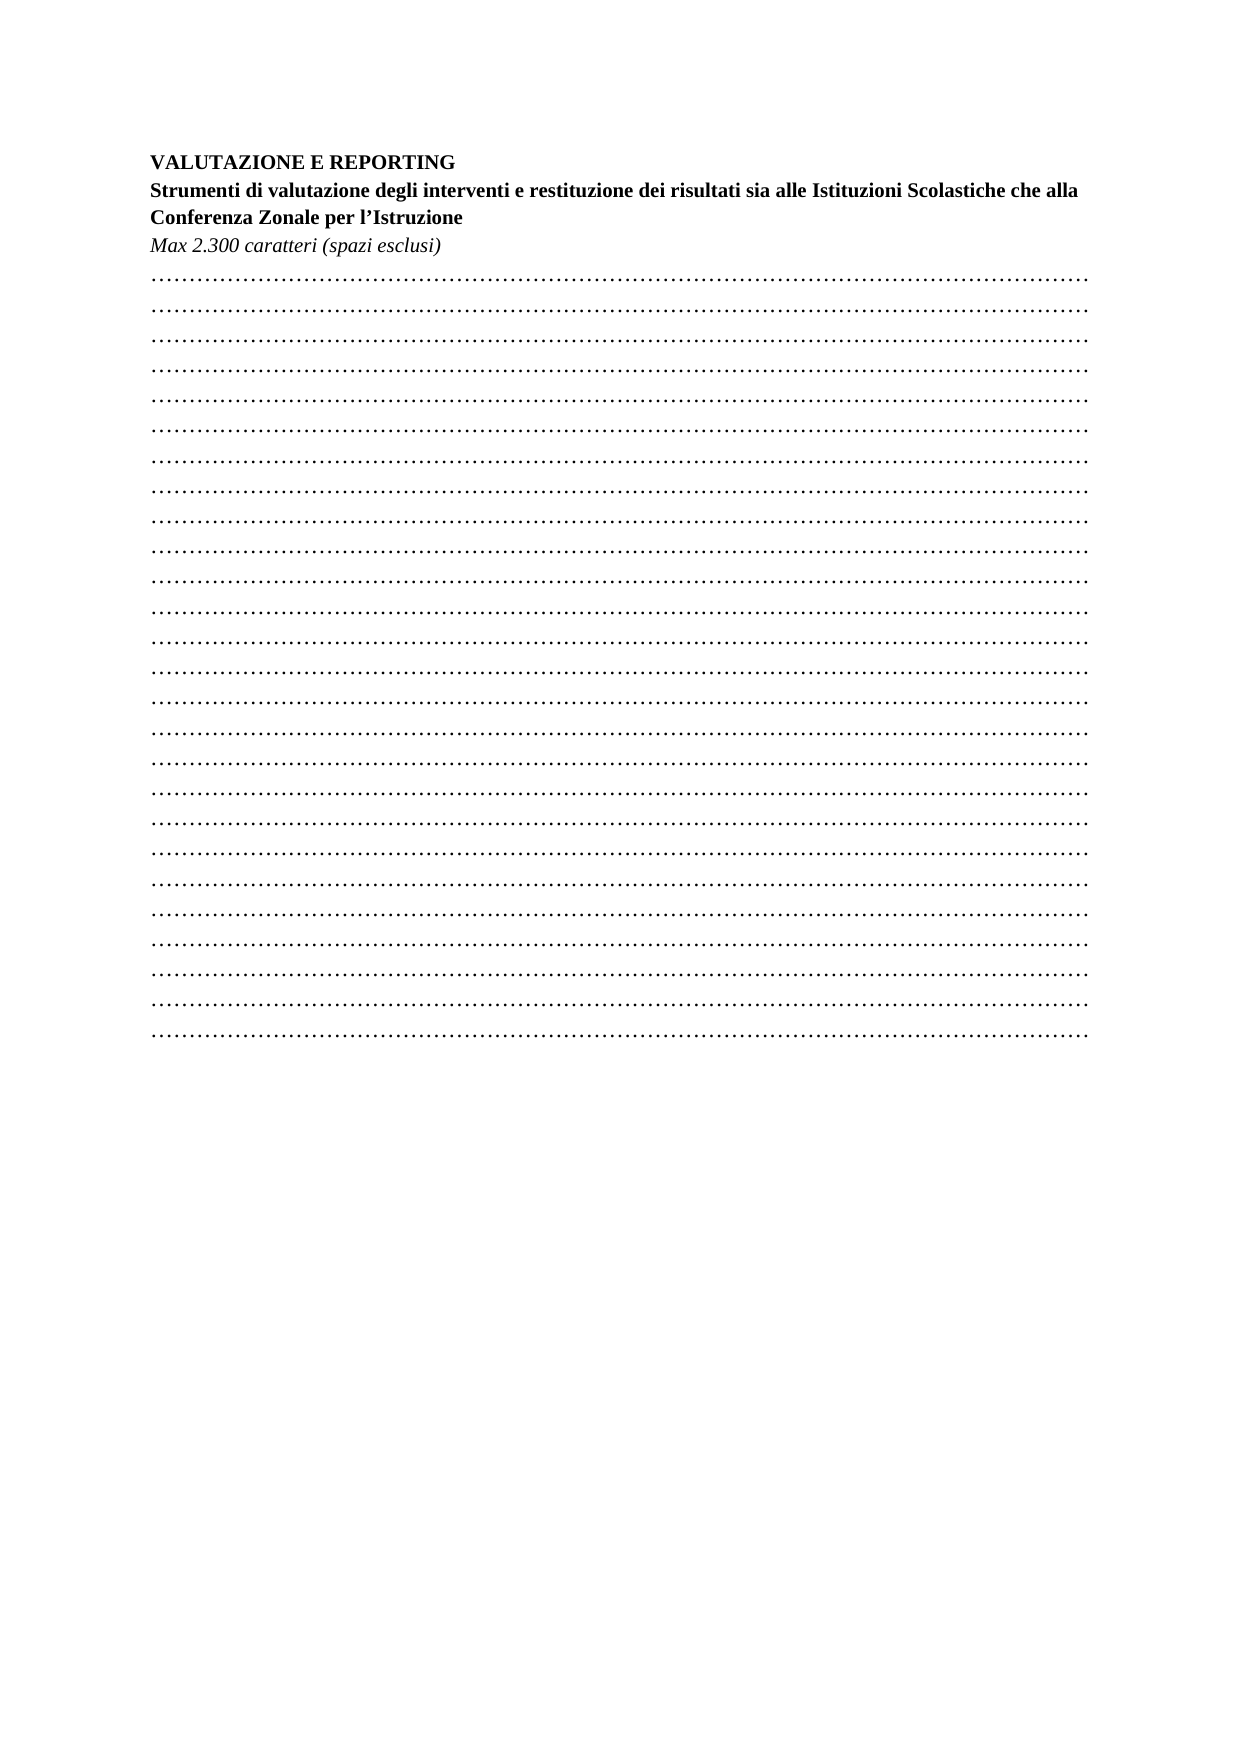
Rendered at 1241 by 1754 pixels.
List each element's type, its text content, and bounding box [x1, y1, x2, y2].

text VALUTAZIONE E REPORTING [150, 150, 1090, 174]
text Strumenti di valutazione degli interventi e restituzione dei risultati sia alle Istituzioni Scolastiche che alla Conferenza Zonale per l’Istruzione [150, 178, 1090, 229]
text …………………………………………………………………………………………………………… [150, 260, 1090, 287]
text …………………………………………………………………………………………………………… [150, 1016, 1090, 1042]
text Max 2.300 caratteri (spazi esclusi) [150, 233, 1090, 257]
text ……………………………………………………………………………………………………………………………………………………………………………………………………………………………………………………………………………………………………………………………………………………………………………………………………………………………………………………………………………………………………………………………………………………………………………………………………………………………………………………………………………………………………………………………………………………………………………………………………………………………………………………………………………………………………………………………………………………………………………………………………………………………………………………………………………………………………………………………………………………………………………………………………………………………………………………………………………………………………………………………………………………………………………………………………………………………………………………………………………………………………………………………………………………………………………………………………………………………………………………………………………………………………………………………………………………………………………………………………………………………………………………………………………………………………………………………………………………………………………………………………………………………………………………………………………………………………………………………………………………………………………………………………………………………………………………………………………………………………………………………………………………………………………………………………………………………………………………………………………………………………………………………………………………………………………………………………………………………………………………………………………………………………………………………… [150, 291, 1090, 1012]
